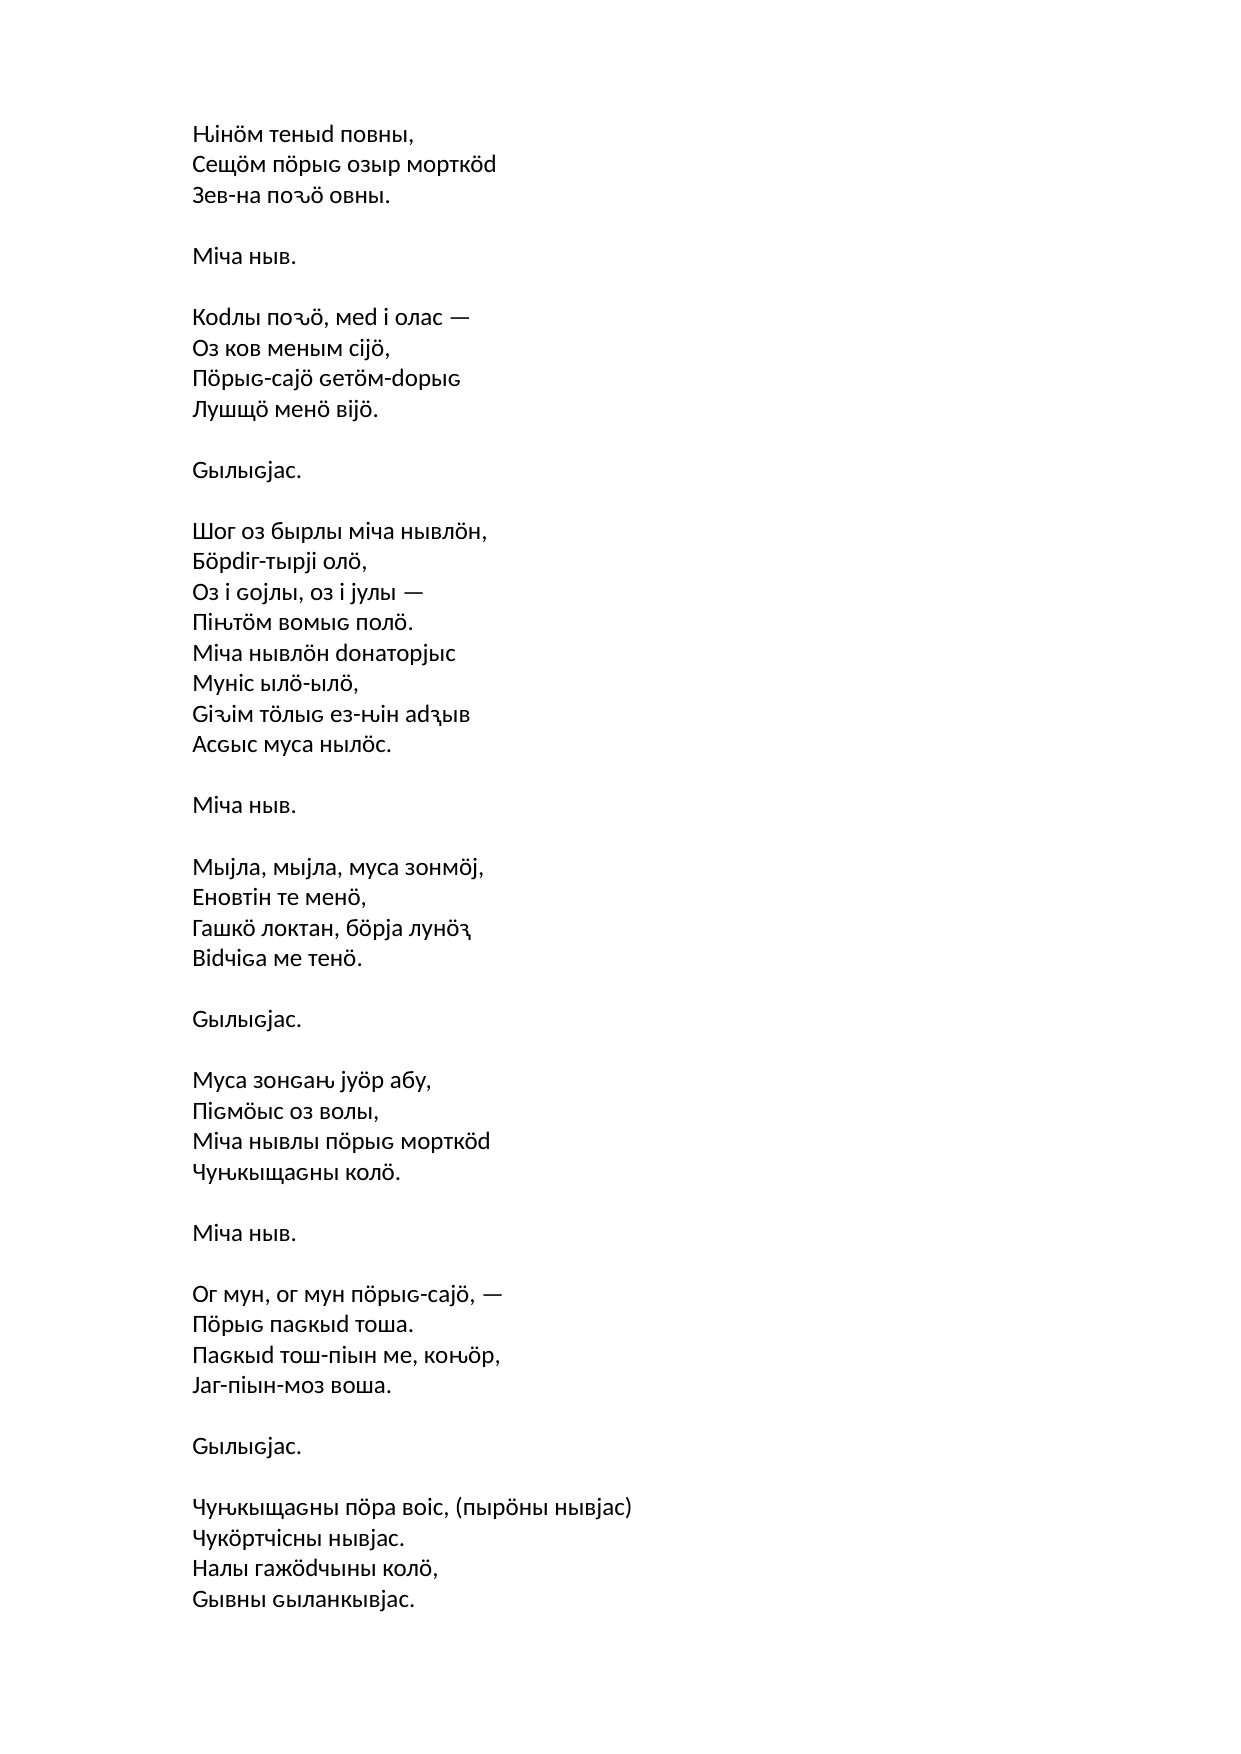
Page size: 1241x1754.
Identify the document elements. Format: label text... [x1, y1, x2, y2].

text Ог мун, ог мун пӧрыԍ-сајӧ, — [118, 1278, 1122, 1308]
text Чуԋкыщаԍны пӧра воіс, (пырӧны нывјас) [118, 1492, 1122, 1522]
text Чуԋкыщаԍны колӧ. [118, 1156, 1122, 1186]
text Піԍмӧыс оз волы, [118, 1095, 1122, 1125]
text Міча ныв. [118, 240, 1122, 271]
text Ԋінӧм теныԁ повны, [118, 118, 1122, 149]
text Міча ныв. [118, 789, 1122, 820]
text Шог оз бырлы міча нывлӧн, [118, 515, 1122, 545]
text Ԍылыԍјас. [118, 454, 1122, 484]
text Јаг-піын-моз воша. [118, 1369, 1122, 1400]
text Налы гажӧԁчыны колӧ, [118, 1553, 1122, 1583]
text Сещӧм пӧрыԍ озыр морткӧԁ [118, 149, 1122, 179]
text Міча нывлы пӧрыԍ морткӧԁ [118, 1125, 1122, 1156]
text Асԍыс муса нылӧс. [118, 728, 1122, 759]
text Муніс ылӧ-ылӧ, [118, 667, 1122, 698]
text Ԍывны ԍыланкывјас. [118, 1583, 1122, 1614]
text Оз і ԍојлы, оз і јулы — [118, 576, 1122, 606]
text Коԁлы поԅӧ, меԁ і олас — [118, 301, 1122, 332]
text Піԋтӧм вомыԍ полӧ. [118, 606, 1122, 637]
text Лушщӧ менӧ віјӧ. [118, 393, 1122, 423]
text Міча нывлӧн ԁонаторјыс [118, 637, 1122, 667]
text Пӧрыԍ-сајӧ ԍетӧм-ԁорыԍ [118, 362, 1122, 393]
text Чукӧртчісны нывјас. [118, 1522, 1122, 1553]
text Ԍіԅім тӧлыԍ ез-ԋін аԁԇыв [118, 698, 1122, 728]
text Бӧрԁіг-тырјі олӧ, [118, 545, 1122, 576]
text Зев-на поԅӧ овны. [118, 179, 1122, 210]
text Гашкӧ локтан, бӧрја лунӧԇ [118, 912, 1122, 942]
text Ԍылыԍјас. [118, 1003, 1122, 1034]
text Міча ныв. [118, 1217, 1122, 1247]
text Еновтін те менӧ, [118, 881, 1122, 912]
text Ԍылыԍјас. [118, 1431, 1122, 1461]
text Пӧрыԍ паԍкыԁ тоша. [118, 1308, 1122, 1339]
text Оз ков меным сіјӧ, [118, 332, 1122, 362]
text Віԁчіԍа ме тенӧ. [118, 942, 1122, 973]
text Муса зонԍаԋ јуӧр абу, [118, 1064, 1122, 1095]
text Мыјла, мыјла, муса зонмӧј, [118, 851, 1122, 881]
text Паԍкыԁ тош-піын ме, коԋӧр, [118, 1339, 1122, 1369]
